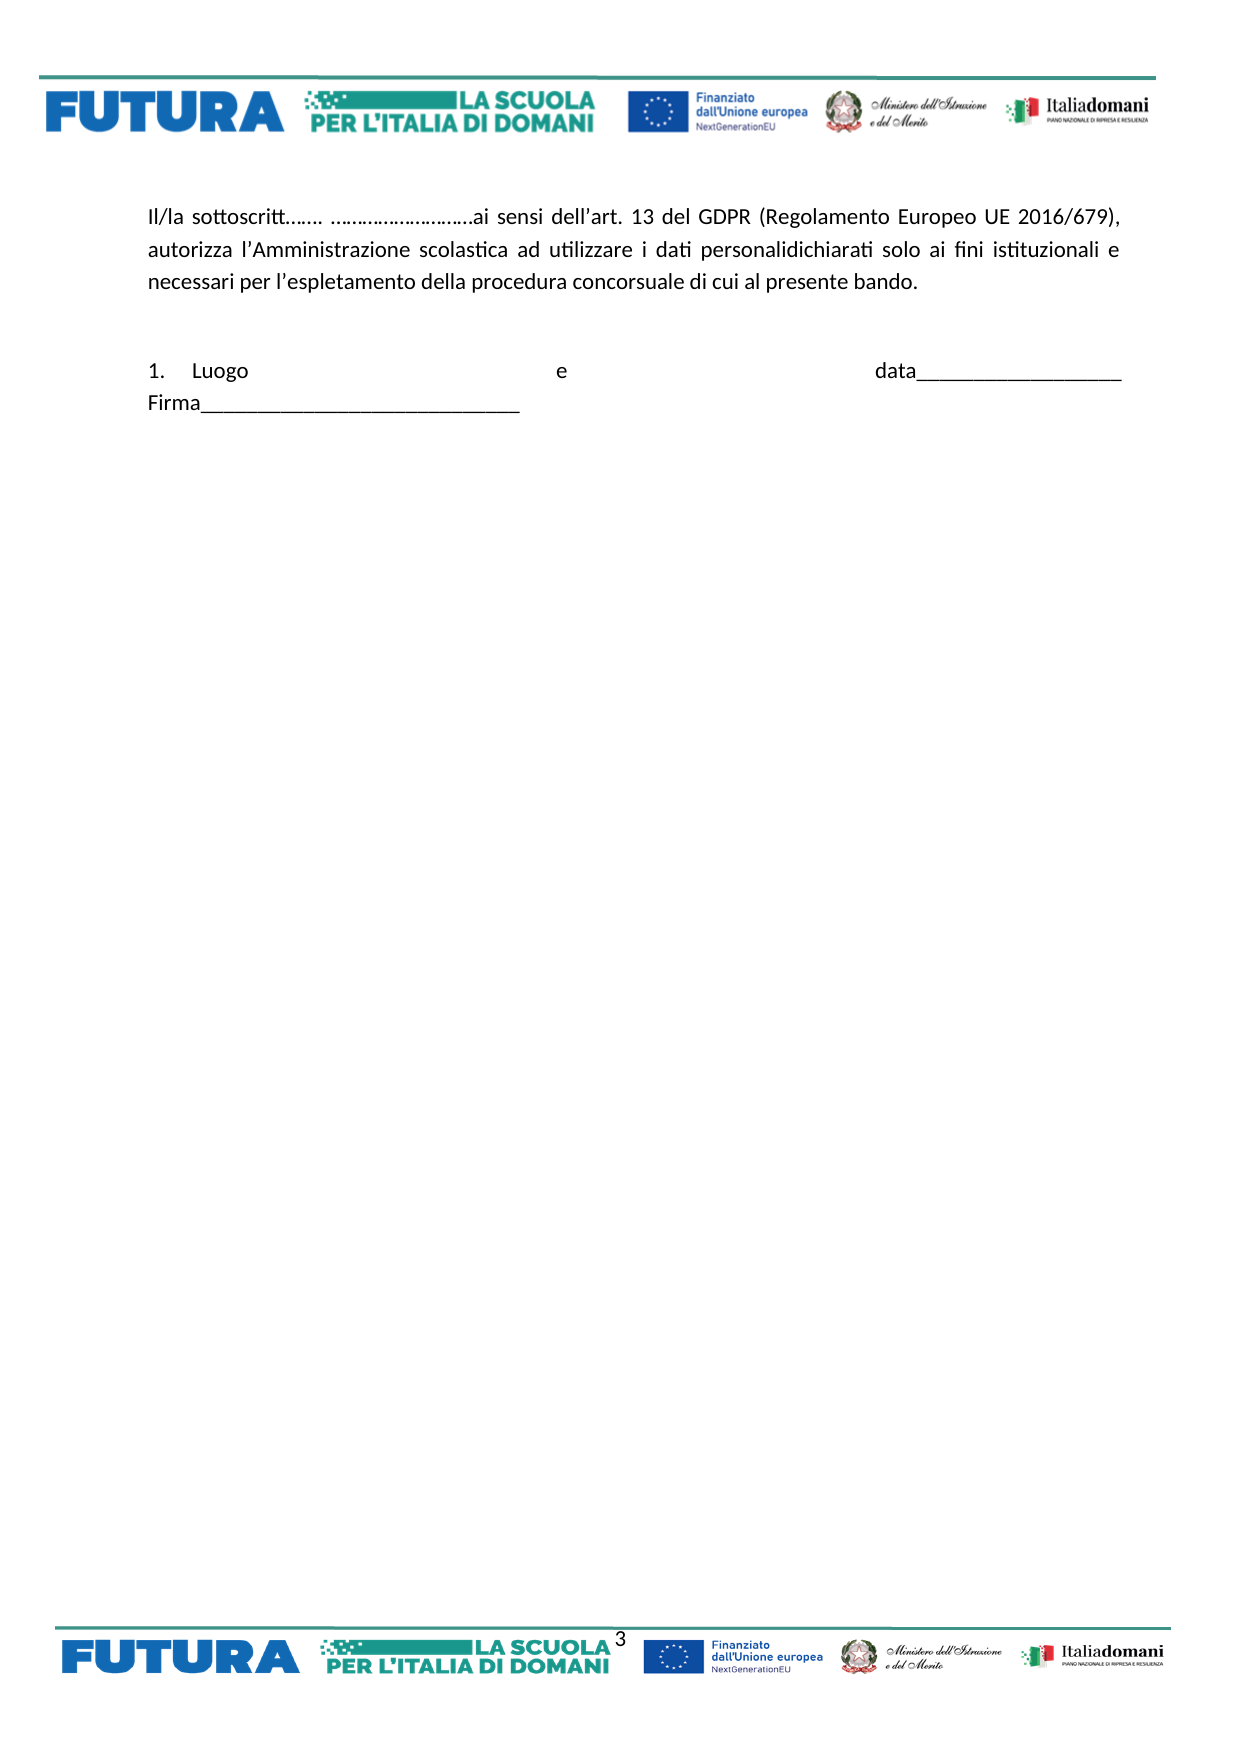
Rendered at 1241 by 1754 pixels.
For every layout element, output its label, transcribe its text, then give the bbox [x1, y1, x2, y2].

picture [15, 73, 1197, 141]
text Il/la sottoscritt……. ………………………ai sensi dell’art. 13 del GDPR (Regolamento Europeo UE 2016/679), autorizza l’Amministrazione scolastica ad utilizzare i dati personalidichiarati solo ai fini istituzionali e necessari per l’espletamento della procedura concorsuale di cui al presente bando. [148, 202, 1122, 295]
list Luogo e data__________________ Firma____________________________ [148, 356, 1122, 416]
picture [31, 1624, 1213, 1681]
